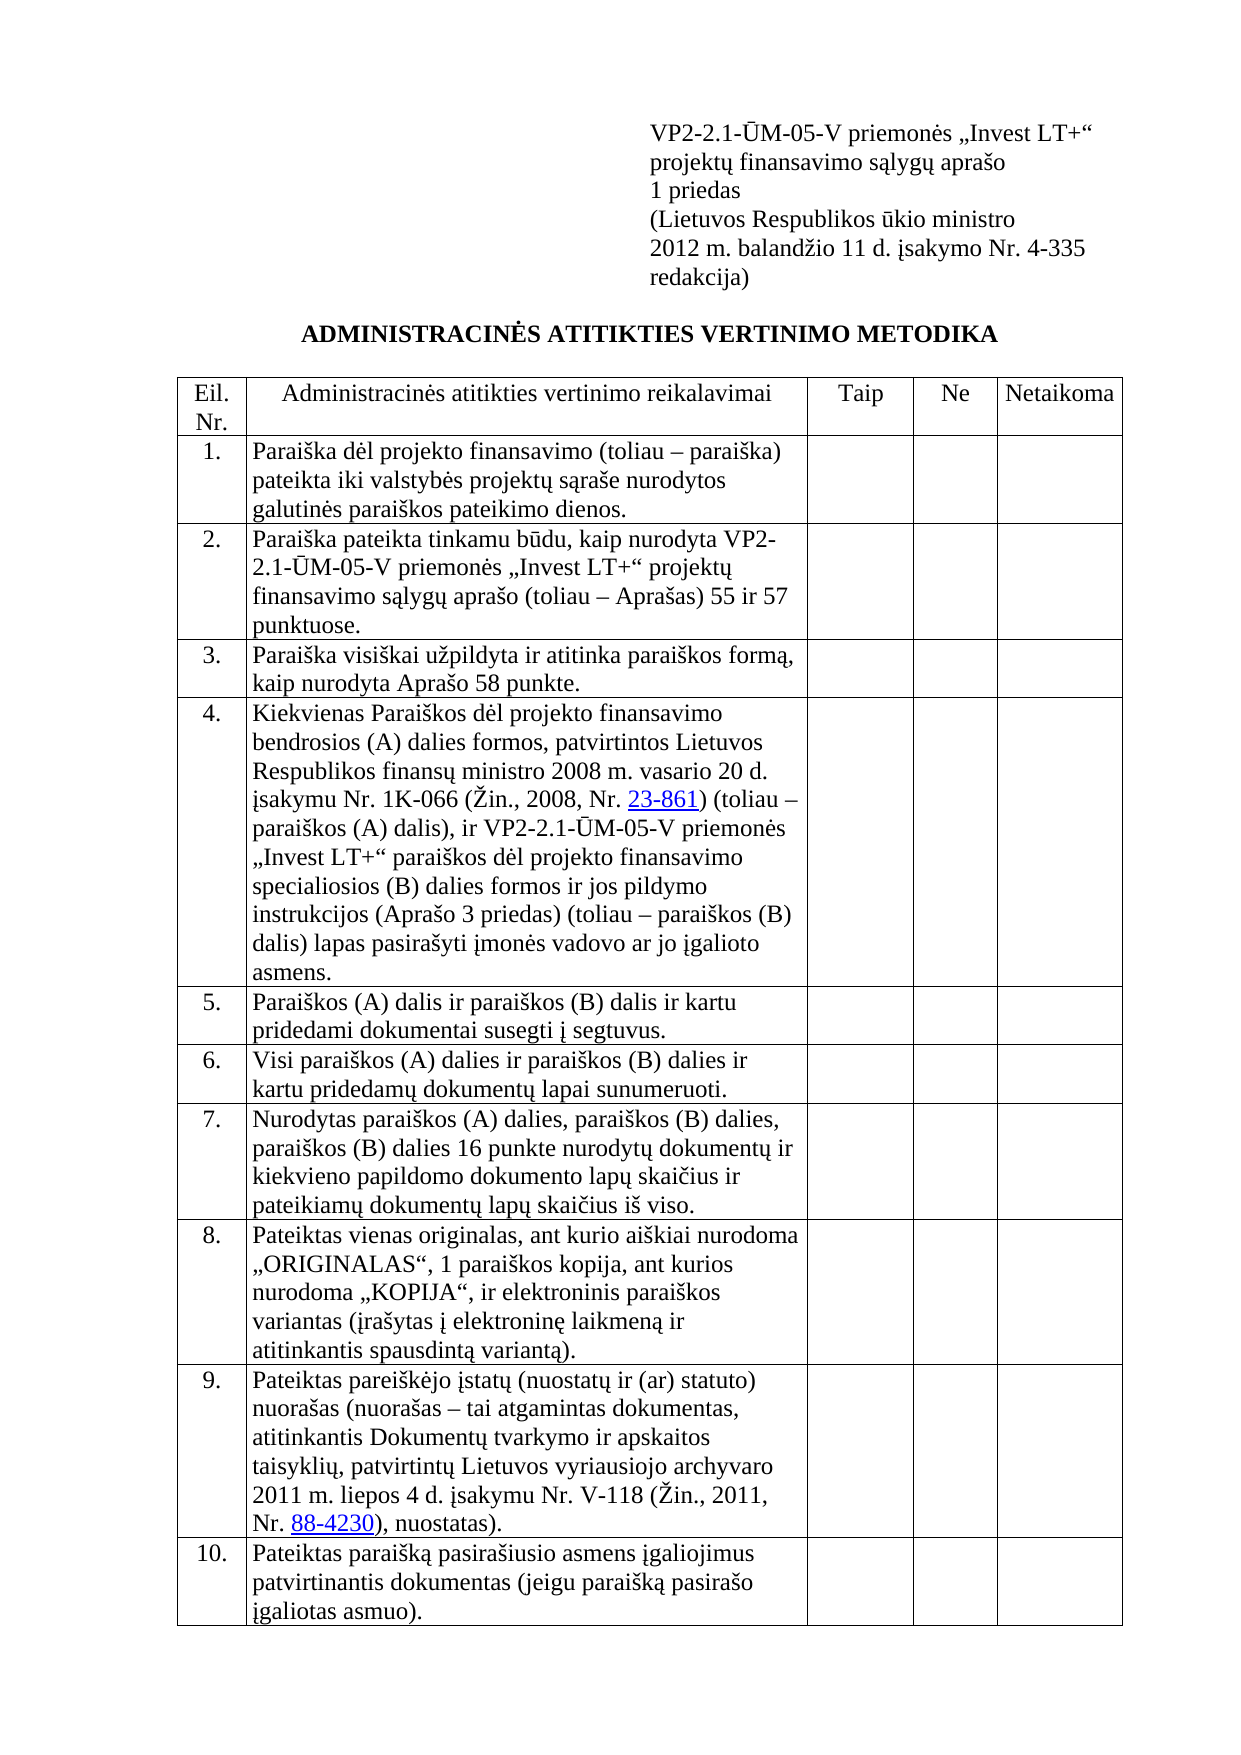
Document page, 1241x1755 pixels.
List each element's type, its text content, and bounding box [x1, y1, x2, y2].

table_cell [808, 1538, 913, 1624]
table_cell [808, 698, 913, 986]
table_header Eil. Nr. [178, 378, 246, 435]
table_header Administracinės atitikties vertinimo reikalavimai [247, 378, 807, 435]
table_cell Pateiktas pareiškėjo įstatų (nuostatų ir (ar) statuto) nuorašas (nuorašas – tai atgamintas dokumentas, atitinkantis Dokumentų tvarkymo ir apskaitos taisyklių, patvirtintų Lietuvos vyriausiojo archyvaro 2011 m. liepos 4 d. įsakymu Nr. V-118 (Žin., 2011, Nr. 88-4230), nuostatas). [247, 1365, 807, 1537]
table_cell [998, 1104, 1122, 1219]
text Administracinės atitikties vertinimo metodika [177, 319, 1122, 348]
table_cell [808, 1220, 913, 1364]
table_cell [914, 640, 997, 697]
table_cell [914, 1220, 997, 1364]
table_cell [808, 1104, 913, 1219]
table_cell [998, 1045, 1122, 1103]
table_header Taip [808, 378, 913, 435]
table_cell [914, 987, 997, 1044]
table_cell [998, 698, 1122, 986]
table_cell [808, 1365, 913, 1537]
table_cell Pateiktas paraišką pasirašiusio asmens įgaliojimus patvirtinantis dokumentas (jeigu paraišką pasirašo įgaliotas asmuo). [247, 1538, 807, 1624]
table_cell [914, 1538, 997, 1624]
text projektų finansavimo sąlygų aprašo [649, 147, 1122, 176]
table_cell Paraiška pateikta tinkamu būdu, kaip nurodyta VP2-2.1-ŪM-05-V priemonės „Invest LT+“ projektų finansavimo sąlygų aprašo (toliau – Aprašas) 55 ir 57 punktuose. [247, 524, 807, 639]
table_cell [998, 640, 1122, 697]
table_cell [914, 524, 997, 639]
table_cell [808, 987, 913, 1044]
text 2012 m. balandžio 11 d. įsakymo Nr. 4-335 [649, 233, 1122, 262]
table_cell [808, 640, 913, 697]
table_cell 4. [178, 698, 246, 986]
table_cell Kiekvienas Paraiškos dėl projekto finansavimo bendrosios (A) dalies formos, patvirtintos Lietuvos Respublikos finansų ministro 2008 m. vasario 20 d. įsakymu Nr. 1K-066 (Žin., 2008, Nr. 23-861) (toliau – paraiškos (A) dalis), ir VP2-2.1-ŪM-05-V priemonės „Invest LT+“ paraiškos dėl projekto finansavimo specialiosios (B) dalies formos ir jos pildymo instrukcijos (Aprašo 3 priedas) (toliau – paraiškos (B) dalis) lapas pasirašyti įmonės vadovo ar jo įgalioto asmens. [247, 698, 807, 986]
table_cell Paraiška dėl projekto finansavimo (toliau – paraiška) pateikta iki valstybės projektų sąraše nurodytos galutinės paraiškos pateikimo dienos. [247, 436, 807, 523]
table_cell [914, 1104, 997, 1219]
table_cell Visi paraiškos (A) dalies ir paraiškos (B) dalies ir kartu pridedamų dokumentų lapai sunumeruoti. [247, 1045, 807, 1103]
table_cell 6. [178, 1045, 246, 1103]
table_cell 3. [178, 640, 246, 697]
table_cell [914, 1365, 997, 1537]
table_header Netaikoma [998, 378, 1122, 435]
text redakcija) [649, 262, 1122, 291]
table_header Ne [914, 378, 997, 435]
table_cell [914, 1045, 997, 1103]
table_cell 7. [178, 1104, 246, 1219]
table_cell Nurodytas paraiškos (A) dalies, paraiškos (B) dalies, paraiškos (B) dalies 16 punkte nurodytų dokumentų ir kiekvieno papildomo dokumento lapų skaičius ir pateikiamų dokumentų lapų skaičius iš viso. [247, 1104, 807, 1219]
table_cell [998, 524, 1122, 639]
table_cell 2. [178, 524, 246, 639]
table_cell 10. [178, 1538, 246, 1624]
table_cell 8. [178, 1220, 246, 1364]
table_cell [998, 1220, 1122, 1364]
text (Lietuvos Respublikos ūkio ministro [649, 204, 1122, 233]
table_cell [998, 436, 1122, 523]
table_cell [808, 524, 913, 639]
text VP2-2.1-ŪM-05-V priemonės „Invest LT+“ [649, 118, 1122, 147]
table_cell [808, 1045, 913, 1103]
table_cell [998, 1538, 1122, 1624]
table_cell Paraiška visiškai užpildyta ir atitinka paraiškos formą, kaip nurodyta Aprašo 58 punkte. [247, 640, 807, 697]
table_cell Pateiktas vienas originalas, ant kurio aiškiai nurodoma „ORIGINALAS“, 1 paraiškos kopija, ant kurios nurodoma „KOPIJA“, ir elektroninis paraiškos variantas (įrašytas į elektroninę laikmeną ir atitinkantis spausdintą variantą). [247, 1220, 807, 1364]
text 1 priedas [649, 176, 1122, 204]
table_cell [808, 436, 913, 523]
table_cell [998, 987, 1122, 1044]
table_cell 1. [178, 436, 246, 523]
table_cell [914, 436, 997, 523]
table_cell 5. [178, 987, 246, 1044]
table_cell [998, 1365, 1122, 1537]
table_cell 9. [178, 1365, 246, 1537]
table_cell Paraiškos (A) dalis ir paraiškos (B) dalis ir kartu pridedami dokumentai susegti į segtuvus. [247, 987, 807, 1044]
table_cell [914, 698, 997, 986]
